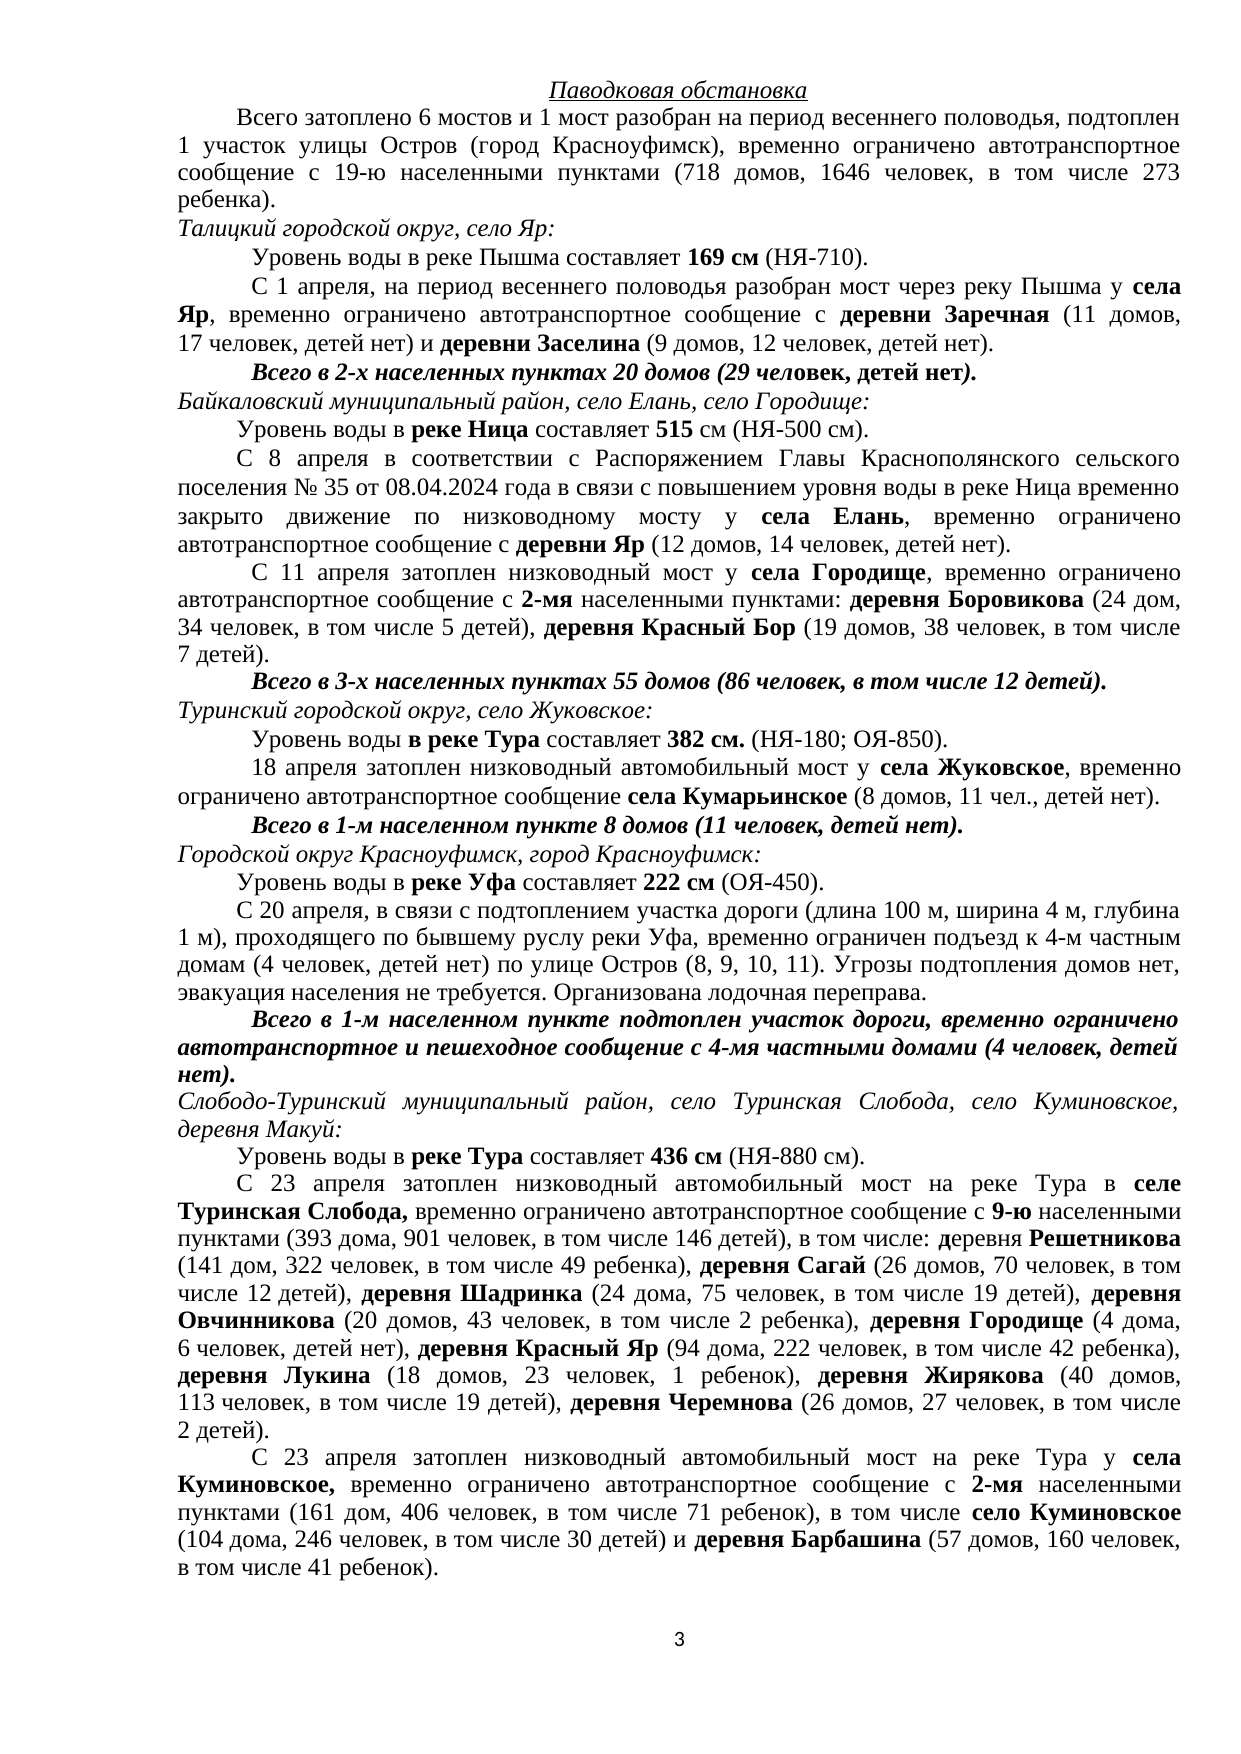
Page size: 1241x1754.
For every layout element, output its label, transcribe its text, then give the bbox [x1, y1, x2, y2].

text Уровень воды в реке Пышма составляет 169 см (НЯ-710). [177, 242, 1181, 271]
text С 20 апреля, в связи с подтоплением участка дороги (длина 100 м, ширина 4 м, глубина 1 м), проходящего по бывшему руслу реки Уфа, временно ограничен подъезд к 4-м частным домам (4 человек, детей нет) по улице Остров (8, 9, 10, 11). Угрозы подтопления домов нет, эвакуация населения не требуется. Организована лодочная переправа. [177, 896, 1181, 1006]
text Уровень воды в реке Ница составляет 515 см (НЯ-500 см). [177, 414, 1181, 443]
text Городской округ Красноуфимск, город Красноуфимск: [177, 839, 1181, 867]
text С 23 апреля затоплен низководный автомобильный мост на реке Тура в селе Туринская Слобода, временно ограничено автотранспортное сообщение с 9-ю населенными пунктами (393 дома, 901 человек, в том числе 146 детей), в том числе: деревня Решетникова (141 дом, 322 человек, в том числе 49 ребенка), деревня Сагай (26 домов, 70 человек, в том числе 12 детей), деревня Шадринка (24 дома, 75 человек, в том числе 19 детей), деревня Овчинникова (20 домов, 43 человек, в том числе 2 ребенка), деревня Городище (4 дома, 6 человек, детей нет), деревня Красный Яр (94 дома, 222 человек, в том числе 42 ребенка), деревня Лукина (18 домов, 23 человек, 1 ребенок), деревня Жирякова (40 домов, 113 человек, в том числе 19 детей), деревня Черемнова (26 домов, 27 человек, в том числе 2 детей). [177, 1170, 1181, 1444]
text Уровень воды в реке Тура составляет 382 см. (НЯ-180; ОЯ-850). [177, 724, 1181, 752]
text С 23 апреля затоплен низководный автомобильный мост на реке Тура у села Куминовское, временно ограничено автотранспортное сообщение с 2-мя населенными пунктами (161 дом, 406 человек, в том числе 71 ребенок), в том числе село Куминовское (104 дома, 246 человек, в том числе 30 детей) и деревня Барбашина (57 домов, 160 человек, в том числе 41 ребенок). [177, 1444, 1181, 1581]
text Всего в 1-м населенном пункте подтоплен участок дороги, временно ограничено автотранспортное и пешеходное сообщение с 4-мя частными домами (4 человек, детей нет). [177, 1006, 1181, 1088]
text Всего в 3-х населенных пунктах 55 домов (86 человек, в том числе 12 детей). [177, 668, 1181, 695]
text Паводковая обстановка [177, 75, 1181, 104]
text Уровень воды в реке Уфа составляет 222 см (ОЯ-450). [177, 867, 1181, 896]
text Всего в 1-м населенном пункте 8 домов (11 человек, детей нет). [177, 810, 1181, 839]
text Всего затоплено 6 мостов и 1 мост разобран на период весеннего половодья, подтоплен 1 участок улицы Остров (город Красноуфимск), временно ограничено автотранспортное сообщение с 19-ю населенными пунктами (718 домов, 1646 человек, в том числе 273 ребенка). [177, 104, 1181, 213]
text Талицкий городской округ, село Яр: [177, 213, 1181, 242]
text 18 апреля затоплен низководный автомобильный мост у села Жуковское, временно ограничено автотранспортное сообщение села Кумарьинское (8 домов, 11 чел., детей нет). [177, 752, 1181, 810]
text Уровень воды в реке Тура составляет 436 см (НЯ-880 см). [177, 1142, 1181, 1170]
text Слободо-Туринский муниципальный район, село Туринская Слобода, село Куминовское, деревня Макуй: [177, 1088, 1181, 1142]
text Туринский городской округ, село Жуковское: [177, 695, 1181, 724]
text С 8 апреля в соответствии с Распоряжением Главы Краснополянского сельского поселения № 35 от 08.04.2024 года в связи с повышением уровня воды в реке Ница временно закрыто движение по низководному мосту у села Елань, временно ограничено автотранспортное сообщение с деревни Яр (12 домов, 14 человек, детей нет). [177, 443, 1181, 558]
text С 1 апреля, на период весеннего половодья разобран мост через реку Пышма у села Яр, временно ограничено автотранспортное сообщение с деревни Заречная (11 домов, 17 человек, детей нет) и деревни Заселина (9 домов, 12 человек, детей нет). [177, 271, 1181, 357]
text С 11 апреля затоплен низководный мост у села Городище, временно ограничено автотранспортное сообщение с 2-мя населенными пунктами: деревня Боровикова (24 дом, 34 человек, в том числе 5 детей), деревня Красный Бор (19 домов, 38 человек, в том числе 7 детей). [177, 558, 1181, 668]
text Всего в 2-х населенных пунктах 20 домов (29 человек, детей нет). [177, 357, 1181, 386]
text Байкаловский муниципальный район, село Елань, село Городище: [177, 386, 1181, 414]
